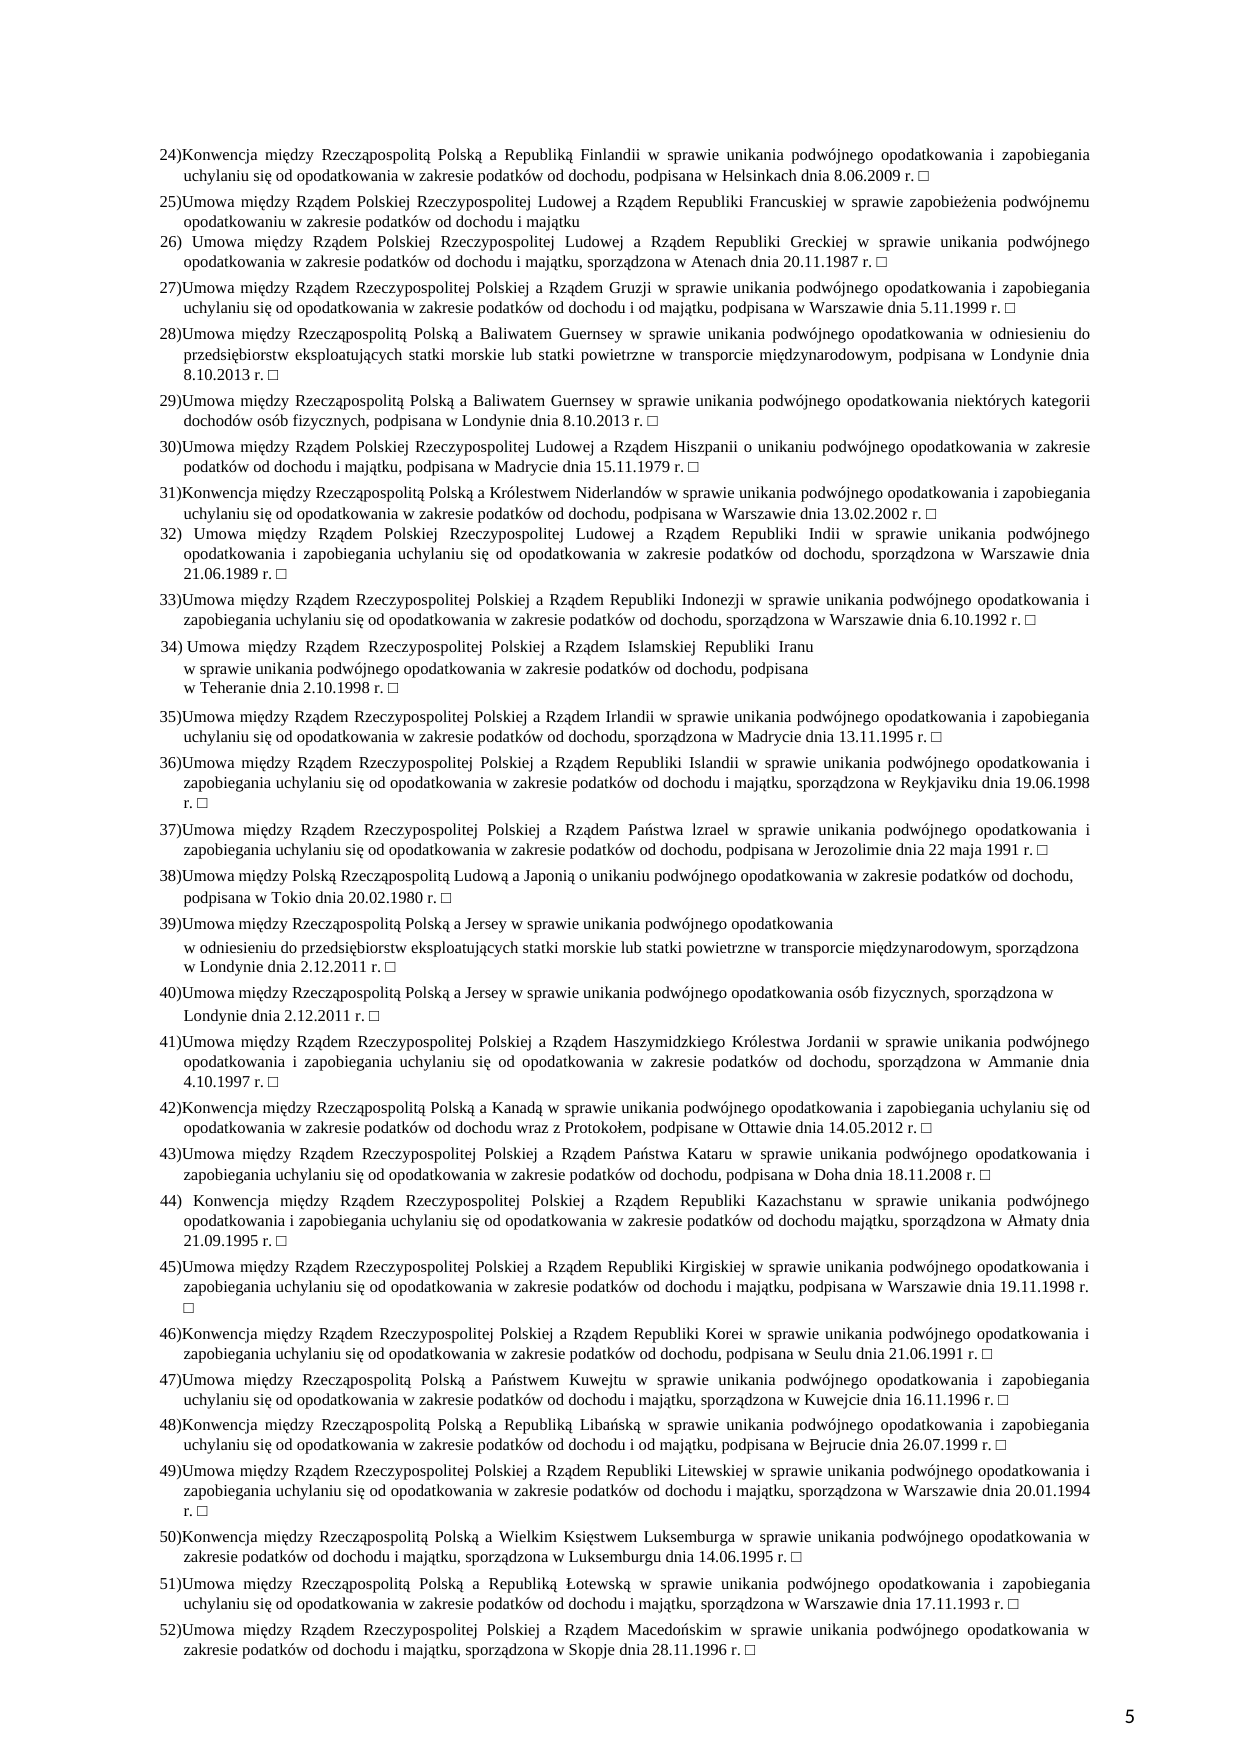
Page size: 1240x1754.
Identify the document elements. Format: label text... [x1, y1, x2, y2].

list Umowa między Rządem Rzeczypospolitej Polskiej a Rządem Republiki Kirgiskiej w sprawie unikania podwójnego opodatkowania i zapobiegania uchylaniu się od opodatkowania w zakresie podatków od dochodu i majątku, podpisana w Warszawie dnia 19.11.1998 r. □ [159, 1257, 1091, 1317]
list Umowa między Rzecząpospolitą Polską a Baliwatem Guernsey w sprawie unikania podwójnego opodatkowania w odniesieniu do przedsiębiorstw eksploatujących statki morskie lub statki powietrzne w transporcie międzynarodowym, podpisana w Londynie dnia 8.10.2013 r. □ [159, 324, 1091, 383]
list Konwencja między Rzecząpospolitą Polską a Wielkim Księstwem Luksemburga w sprawie unikania podwójnego opodatkowania w zakresie podatków od dochodu i majątku, sporządzona w Luksemburgu dnia 14.06.1995 r. □ [159, 1527, 1091, 1566]
list Umowa między Rzecząpospolitą Polską a Republiką Łotewską w sprawie unikania podwójnego opodatkowania i zapobiegania uchylaniu się od opodatkowania w zakresie podatków od dochodu i majątku, sporządzona w Warszawie dnia 17.11.1993 r. □ [159, 1573, 1091, 1613]
list Umowa między Rządem Rzeczypospolitej Polskiej a Rządem Macedońskim w sprawie unikania podwójnego opodatkowania w zakresie podatków od dochodu i majątku, sporządzona w Skopje dnia 28.11.1996 r. □ [159, 1620, 1091, 1659]
list Umowa między Rzecząpospolitą Polską a Baliwatem Guernsey w sprawie unikania podwójnego opodatkowania niektórych kategorii dochodów osób fizycznych, podpisana w Londynie dnia 8.10.2013 r. □ [159, 391, 1091, 430]
list Konwencja między Rzecząpospolitą Polską a Królestwem Niderlandów w sprawie unikania podwójnego opodatkowania i zapobiegania uchylaniu się od opodatkowania w zakresie podatków od dochodu, podpisana w Warszawie dnia 13.02.2002 r. □ [159, 483, 1091, 523]
text w sprawie unikania podwójnego opodatkowania w zakresie podatków od dochodu, podpisana [183, 659, 1135, 678]
list Umowa między Rzecząpospolitą Polską a Państwem Kuwejtu w sprawie unikania podwójnego opodatkowania i zapobiegania uchylaniu się od opodatkowania w zakresie podatków od dochodu i majątku, sporządzona w Kuwejcie dnia 16.11.1996 r. □ [159, 1370, 1091, 1409]
text 34) Umowa między Rządem Rzeczypospolitej Polskiej a Rządem Islamskiej Republiki Iranu [160, 637, 1135, 656]
list Umowa między Rządem Rzeczypospolitej Polskiej a Rządem Irlandii w sprawie unikania podwójnego opodatkowania i zapobiegania uchylaniu się od opodatkowania w zakresie podatków od dochodu, sporządzona w Madrycie dnia 13.11.1995 r. □ [159, 707, 1091, 746]
list Umowa między Rządem Rzeczypospolitej Polskiej a Rządem Państwa lzrael w sprawie unikania podwójnego opodatkowania i zapobiegania uchylaniu się od opodatkowania w zakresie podatków od dochodu, podpisana w Jerozolimie dnia 22 maja 1991 r. □ [159, 819, 1091, 859]
text w odniesieniu do przedsiębiorstw eksploatujących statki morskie lub statki powietrzne w transporcie międzynarodowym, sporządzona w Londynie dnia 2.12.2011 r. □ [183, 937, 1091, 976]
list Konwencja między Rządem Rzeczypospolitej Polskiej a Rządem Republiki Korei w sprawie unikania podwójnego opodatkowania i zapobiegania uchylaniu się od opodatkowania w zakresie podatków od dochodu, podpisana w Seulu dnia 21.06.1991 r. □ [159, 1324, 1091, 1363]
text w Teheranie dnia 2.10.1998 r. □ [183, 678, 1135, 697]
list Umowa między Rządem Rzeczypospolitej Polskiej a Rządem Republiki Litewskiej w sprawie unikania podwójnego opodatkowania i zapobiegania uchylaniu się od opodatkowania w zakresie podatków od dochodu i majątku, sporządzona w Warszawie dnia 20.01.1994 r. □ [159, 1461, 1091, 1520]
list Umowa między Polską Rzecząpospolitą Ludową a Japonią o unikaniu podwójnego opodatkowania w zakresie podatków od dochodu, podpisana w Tokio dnia 20.02.1980 r. □ [159, 866, 1091, 907]
list Umowa między Rzecząpospolitą Polską a Jersey w sprawie unikania podwójnego opodatkowania osób fizycznych, sporządzona w Londynie dnia 2.12.2011 r. □ [159, 983, 1091, 1024]
list Umowa między Rządem Rzeczypospolitej Polskiej a Rządem Republiki Indonezji w sprawie unikania podwójnego opodatkowania i zapobiegania uchylaniu się od opodatkowania w zakresie podatków od dochodu, sporządzona w Warszawie dnia 6.10.1992 r. □ [159, 590, 1091, 629]
text 32) Umowa między Rządem Polskiej Rzeczypospolitej Ludowej a Rządem Republiki Indii w sprawie unikania podwójnego opodatkowania i zapobiegania uchylaniu się od opodatkowania w zakresie podatków od dochodu, sporządzona w Warszawie dnia 21.06.1989 r. □ [160, 523, 1091, 583]
list Umowa między Rządem Polskiej Rzeczypospolitej Ludowej a Rządem Hiszpanii o unikaniu podwójnego opodatkowania w zakresie podatków od dochodu i majątku, podpisana w Madrycie dnia 15.11.1979 r. □ [159, 437, 1091, 476]
list Umowa między Rządem Polskiej Rzeczypospolitej Ludowej a Rządem Republiki Francuskiej w sprawie zapobieżenia podwójnemu opodatkowaniu w zakresie podatków od dochodu i majątku [159, 192, 1091, 231]
list Konwencja między Rzecząpospolitą Polską a Republiką Finlandii w sprawie unikania podwójnego opodatkowania i zapobiegania uchylaniu się od opodatkowania w zakresie podatków od dochodu, podpisana w Helsinkach dnia 8.06.2009 r. □ [159, 145, 1091, 184]
text 26) Umowa między Rządem Polskiej Rzeczypospolitej Ludowej a Rządem Republiki Greckiej w sprawie unikania podwójnego opodatkowania w zakresie podatków od dochodu i majątku, sporządzona w Atenach dnia 20.11.1987 r. □ [160, 231, 1091, 271]
list Konwencja między Rzecząpospolitą Polską a Kanadą w sprawie unikania podwójnego opodatkowania i zapobiegania uchylaniu się od opodatkowania w zakresie podatków od dochodu wraz z Protokołem, podpisane w Ottawie dnia 14.05.2012 r. □ [159, 1098, 1091, 1137]
list Umowa między Rządem Rzeczypospolitej Polskiej a Rządem Gruzji w sprawie unikania podwójnego opodatkowania i zapobiegania uchylaniu się od opodatkowania w zakresie podatków od dochodu i od majątku, podpisana w Warszawie dnia 5.11.1999 r. □ [159, 278, 1091, 317]
list Umowa między Rządem Rzeczypospolitej Polskiej a Rządem Haszymidzkiego Królestwa Jordanii w sprawie unikania podwójnego opodatkowania i zapobiegania uchylaniu się od opodatkowania w zakresie podatków od dochodu, sporządzona w Ammanie dnia 4.10.1997 r. □ [159, 1031, 1091, 1091]
list Umowa między Rzecząpospolitą Polską a Jersey w sprawie unikania podwójnego opodatkowania [159, 914, 1135, 933]
list Konwencja między Rzecząpospolitą Polską a Republiką Libańską w sprawie unikania podwójnego opodatkowania i zapobiegania uchylaniu się od opodatkowania w zakresie podatków od dochodu i od majątku, podpisana w Bejrucie dnia 26.07.1999 r. □ [159, 1414, 1091, 1454]
text 44) Konwencja między Rządem Rzeczypospolitej Polskiej a Rządem Republiki Kazachstanu w sprawie unikania podwójnego opodatkowania i zapobiegania uchylaniu się od opodatkowania w zakresie podatków od dochodu majątku, sporządzona w Ałmaty dnia 21.09.1995 r. □ [160, 1191, 1091, 1250]
list Umowa między Rządem Rzeczypospolitej Polskiej a Rządem Państwa Kataru w sprawie unikania podwójnego opodatkowania i zapobiegania uchylaniu się od opodatkowania w zakresie podatków od dochodu, podpisana w Doha dnia 18.11.2008 r. □ [159, 1144, 1091, 1183]
list Umowa między Rządem Rzeczypospolitej Polskiej a Rządem Republiki Islandii w sprawie unikania podwójnego opodatkowania i zapobiegania uchylaniu się od opodatkowania w zakresie podatków od dochodu i majątku, sporządzona w Reykjaviku dnia 19.06.1998 r. □ [159, 753, 1091, 812]
